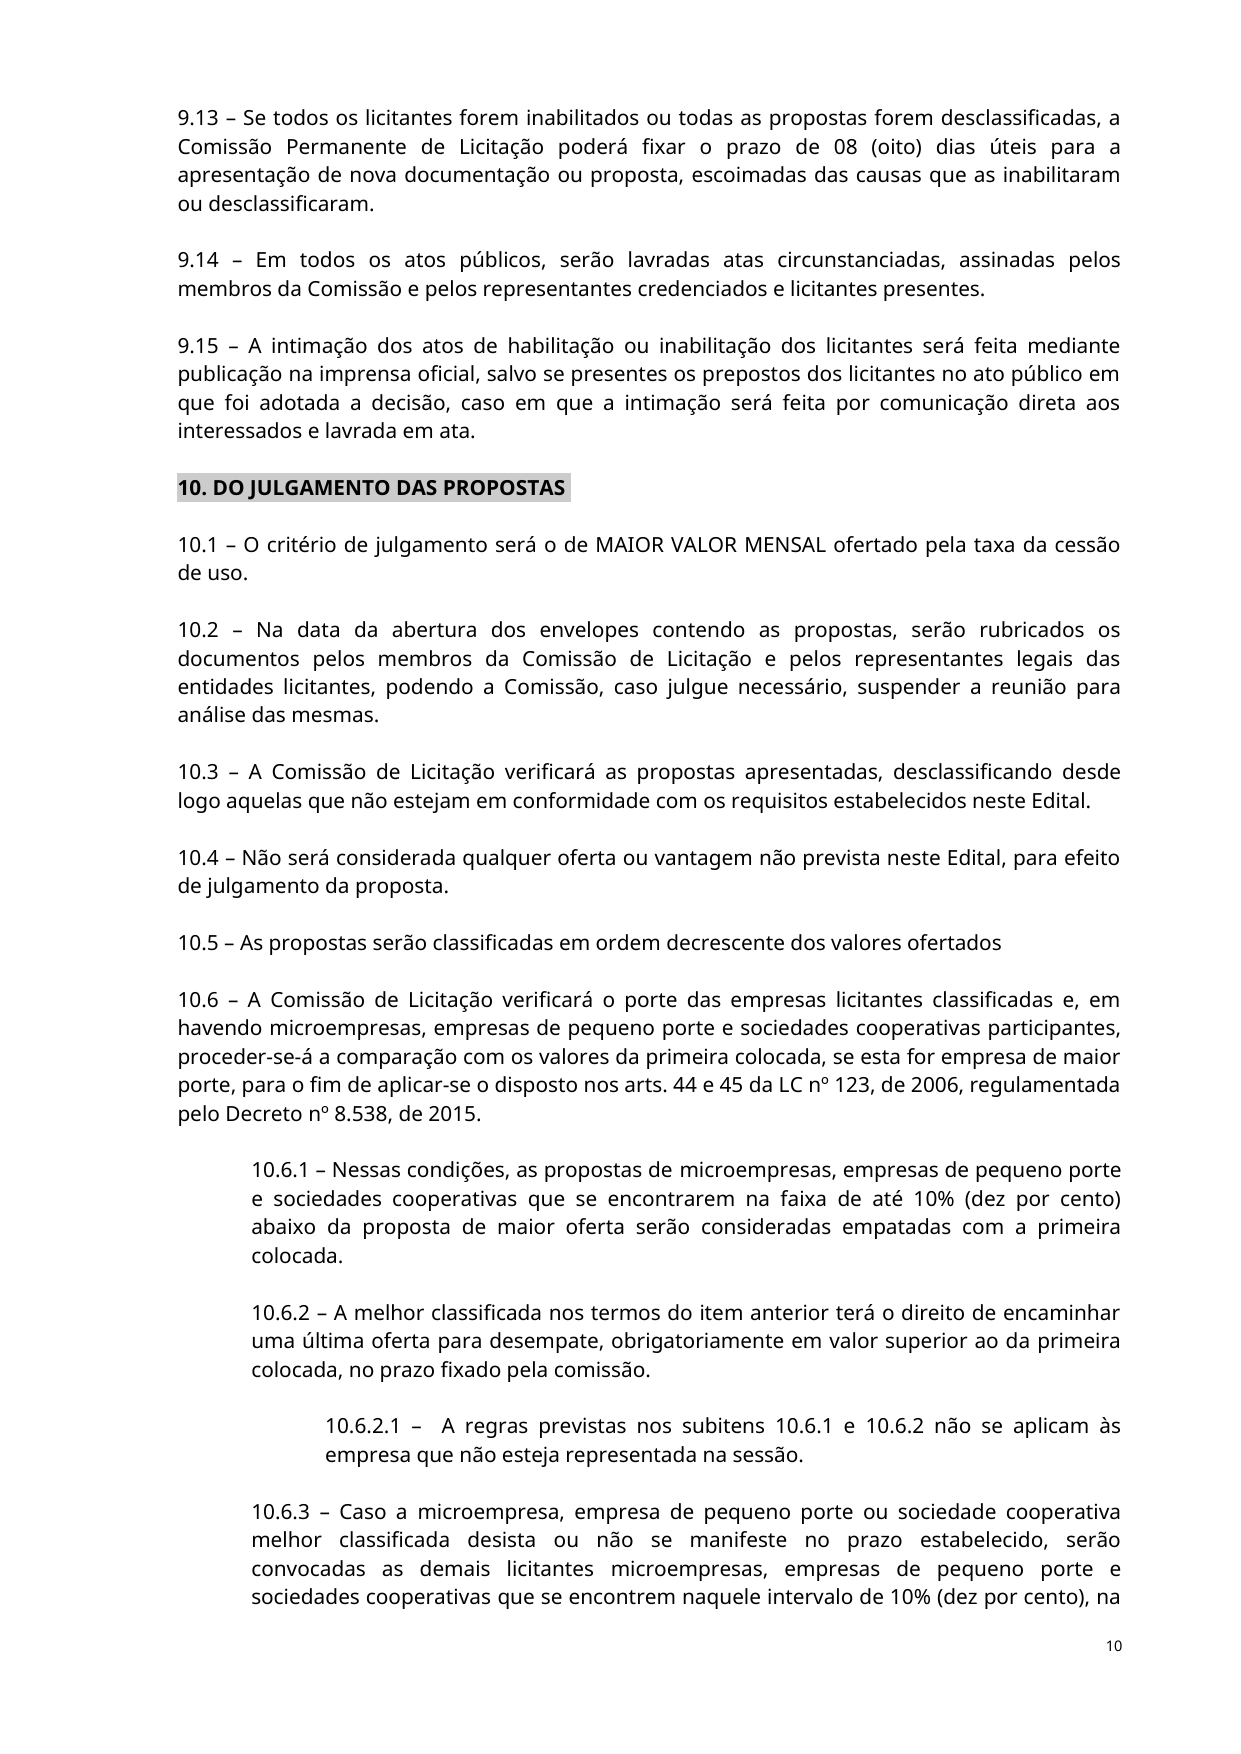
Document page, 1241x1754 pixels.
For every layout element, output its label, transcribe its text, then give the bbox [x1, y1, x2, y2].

text 10.5 – As propostas serão classificadas em ordem decrescente dos valores ofertados [177, 928, 1122, 957]
text 10.3 – A Comissão de Licitação verificará as propostas apresentadas, desclassificando desde logo aquelas que não estejam em conformidade com os requisitos estabelecidos neste Edital. [177, 757, 1122, 814]
text 10.6.3 – Caso a microempresa, empresa de pequeno porte ou sociedade cooperativa melhor classificada desista ou não se manifeste no prazo estabelecido, serão convocadas as demais licitantes microempresas, empresas de pequeno porte e sociedades cooperativas que se encontrem naquele intervalo de 10% (dez por cento), na [251, 1497, 1122, 1611]
text 9.14 – Em todos os atos públicos, serão lavradas atas circunstanciadas, assinadas pelos membros da Comissão e pelos representantes credenciados e licitantes presentes. [177, 246, 1122, 302]
text 9.13 – Se todos os licitantes forem inabilitados ou todas as propostas forem desclassificadas, a Comissão Permanente de Licitação poderá fixar o prazo de 08 (oito) dias úteis para a apresentação de nova documentação ou proposta, escoimadas das causas que as inabilitaram ou desclassificaram. [177, 103, 1122, 217]
text 10.1 – O critério de julgamento será o de MAIOR VALOR MENSAL ofertado pela taxa da cessão de uso. [177, 530, 1122, 587]
text 10.2 – Na data da abertura dos envelopes contendo as propostas, serão rubricados os documentos pelos membros da Comissão de Licitação e pelos representantes legais das entidades licitantes, podendo a Comissão, caso julgue necessário, suspender a reunião para análise das mesmas. [177, 615, 1122, 729]
text 10.6.2 – A melhor classificada nos termos do item anterior terá o direito de encaminhar uma última oferta para desempate, obrigatoriamente em valor superior ao da primeira colocada, no prazo fixado pela comissão. [251, 1298, 1122, 1383]
text 10.6.2.1 – A regras previstas nos subitens 10.6.1 e 10.6.2 não se aplicam às empresa que não esteja representada na sessão. [325, 1412, 1122, 1468]
text 10.4 – Não será considerada qualquer oferta ou vantagem não prevista neste Edital, para efeito de julgamento da proposta. [177, 843, 1122, 900]
text 9.15 – A intimação dos atos de habilitação ou inabilitação dos licitantes será feita mediante publicação na imprensa oficial, salvo se presentes os prepostos dos licitantes no ato público em que foi adotada a decisão, caso em que a intimação será feita por comunicação direta aos interessados e lavrada em ata. [177, 331, 1122, 445]
text 10. DO JULGAMENTO DAS PROPOSTAS [177, 473, 1122, 502]
text 10.6 – A Comissão de Licitação verificará o porte das empresas licitantes classificadas e, em havendo microempresas, empresas de pequeno porte e sociedades cooperativas participantes, proceder-se-á a comparação com os valores da primeira colocada, se esta for empresa de maior porte, para o fim de aplicar-se o disposto nos arts. 44 e 45 da LC nº 123, de 2006, regulamentada pelo Decreto nº 8.538, de 2015. [177, 985, 1122, 1127]
text 10.6.1 – Nessas condições, as propostas de microempresas, empresas de pequeno porte e sociedades cooperativas que se encontrarem na faixa de até 10% (dez por cento) abaixo da proposta de maior oferta serão consideradas empatadas com a primeira colocada. [251, 1156, 1122, 1269]
